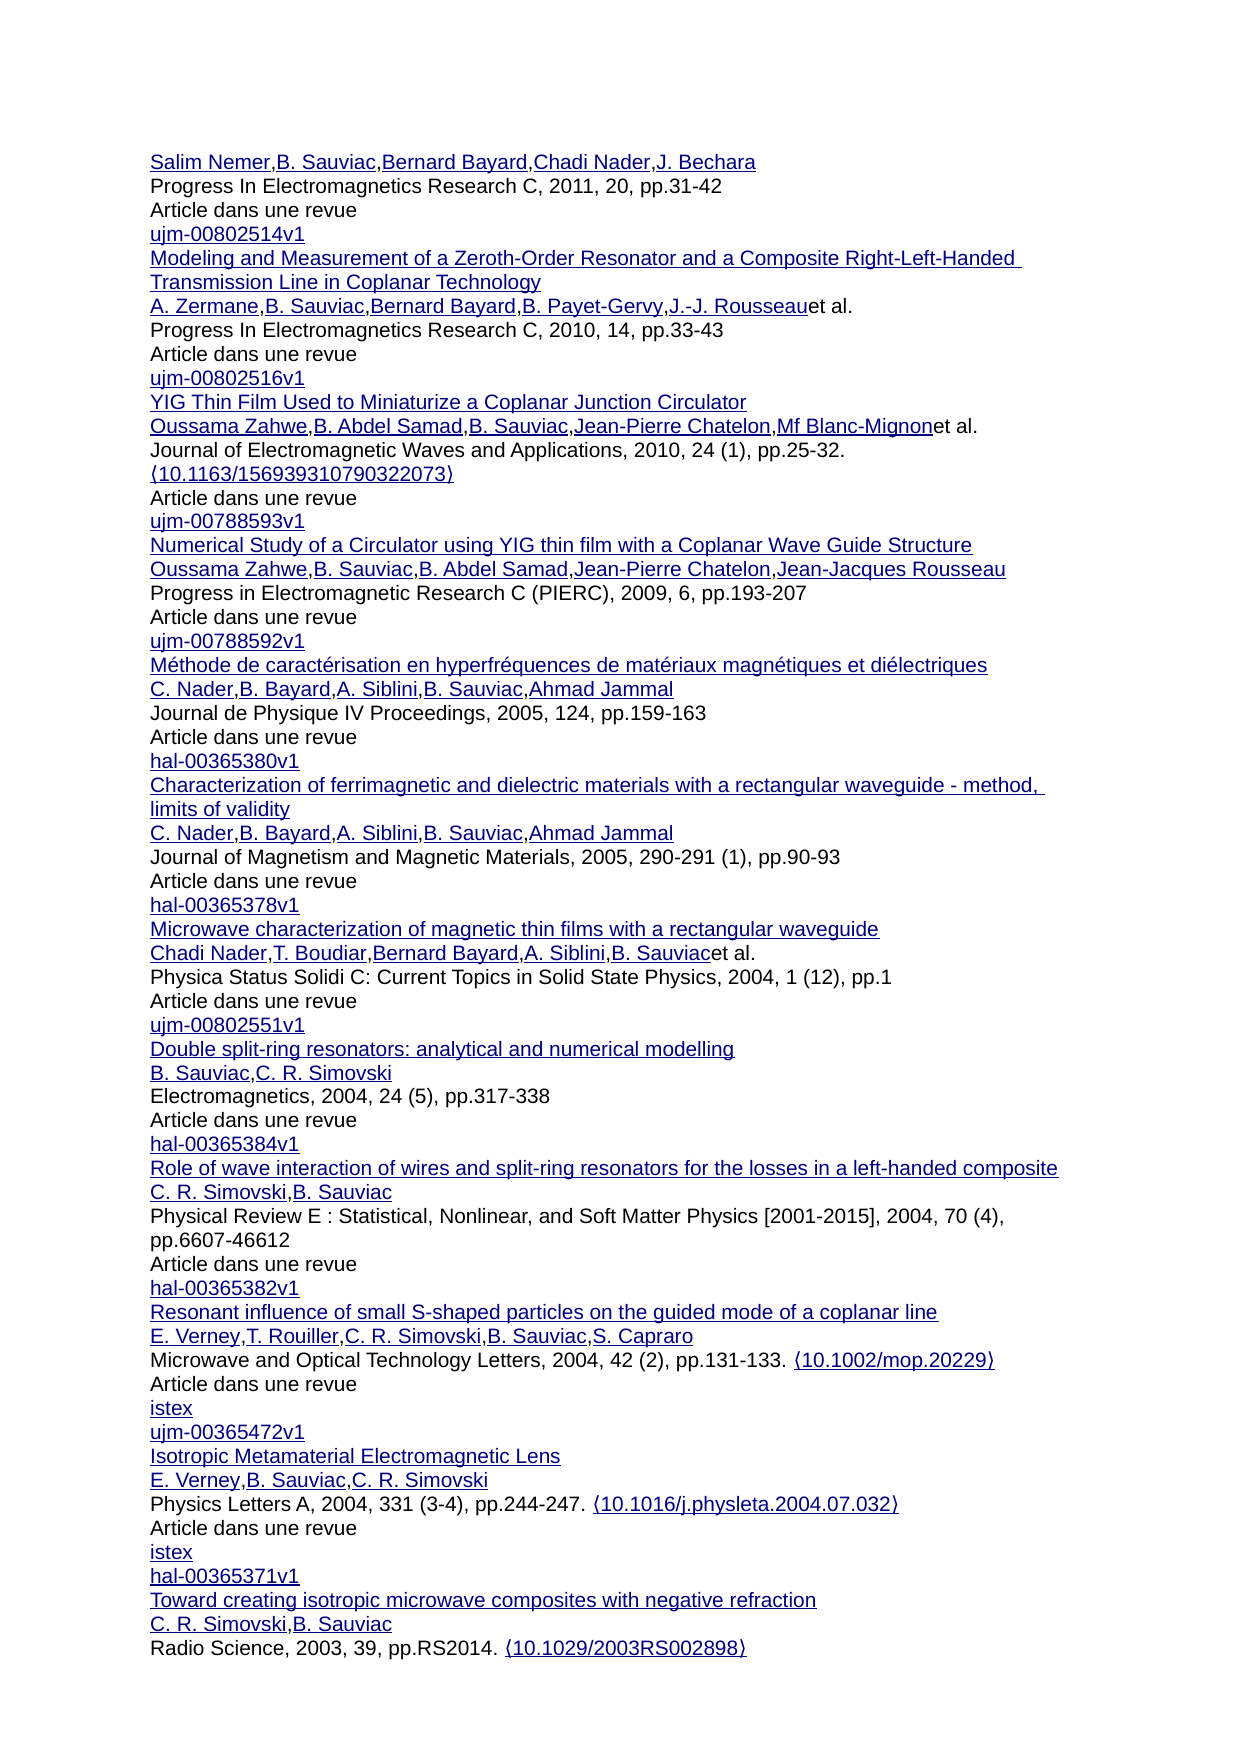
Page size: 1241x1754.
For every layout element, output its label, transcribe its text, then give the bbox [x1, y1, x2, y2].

table_cell Double split-ring resonators: analytical and numerical modelling B. Sauviac,C. R. Simovski Electromagnetics, 2004, 24 (5), pp.317-338 Article dans une revue hal-00365384v1 [150, 1036, 1090, 1156]
table_cell Role of wave interaction of wires and split-ring resonators for the losses in a left-handed composite C. R. Simovski,B. Sauviac Physical Review E : Statistical, Nonlinear, and Soft Matter Physics [2001-2015], 2004, 70 (4), pp.6607-46612 Article dans une revue hal-00365382v1 [150, 1156, 1090, 1300]
table_cell Salim Nemer,B. Sauviac,Bernard Bayard,Chadi Nader,J. Bechara Progress In Electromagnetics Research C, 2011, 20, pp.31-42 Article dans une revue ujm-00802514v1 [150, 150, 1090, 246]
table_cell YIG Thin Film Used to Miniaturize a Coplanar Junction Circulator Oussama Zahwe,B. Abdel Samad,B. Sauviac,Jean-Pierre Chatelon,Mf Blanc-Mignonet al. Journal of Electromagnetic Waves and Applications, 2010, 24 (1), pp.25-32. ⟨10.1163/156939310790322073⟩ Article dans une revue ujm-00788593v1 [150, 390, 1090, 533]
table_cell Resonant influence of small S-shaped particles on the guided mode of a coplanar line E. Verney,T. Rouiller,C. R. Simovski,B. Sauviac,S. Capraro Microwave and Optical Technology Letters, 2004, 42 (2), pp.131-133. ⟨10.1002/mop.20229⟩ Article dans une revue istex ujm-00365472v1 [150, 1300, 1090, 1444]
table_cell Modeling and Measurement of a Zeroth-Order Resonator and a Composite Right-Left-Handed Transmission Line in Coplanar Technology A. Zermane,B. Sauviac,Bernard Bayard,B. Payet-Gervy,J.-J. Rousseauet al. Progress In Electromagnetics Research C, 2010, 14, pp.33-43 Article dans une revue ujm-00802516v1 [150, 246, 1090, 389]
table_cell Numerical Study of a Circulator using YIG thin film with a Coplanar Wave Guide Structure Oussama Zahwe,B. Sauviac,B. Abdel Samad,Jean-Pierre Chatelon,Jean-Jacques Rousseau Progress in Electromagnetic Research C (PIERC), 2009, 6, pp.193-207 Article dans une revue ujm-00788592v1 [150, 533, 1090, 653]
table_cell Isotropic Metamaterial Electromagnetic Lens E. Verney,B. Sauviac,C. R. Simovski Physics Letters A, 2004, 331 (3-4), pp.244-247. ⟨10.1016/j.physleta.2004.07.032⟩ Article dans une revue istex hal-00365371v1 [150, 1444, 1090, 1587]
table_cell Microwave characterization of magnetic thin films with a rectangular waveguide Chadi Nader,T. Boudiar,Bernard Bayard,A. Siblini,B. Sauviacet al. Physica Status Solidi C: Current Topics in Solid State Physics, 2004, 1 (12), pp.1 Article dans une revue ujm-00802551v1 [150, 917, 1090, 1036]
table_cell Toward creating isotropic microwave composites with negative refraction C. R. Simovski,B. Sauviac Radio Science, 2003, 39, pp.RS2014. ⟨10.1029/2003RS002898⟩ [150, 1588, 1090, 1659]
table_cell Méthode de caractérisation en hyperfréquences de matériaux magnétiques et diélectriques C. Nader,B. Bayard,A. Siblini,B. Sauviac,Ahmad Jammal Journal de Physique IV Proceedings, 2005, 124, pp.159-163 Article dans une revue hal-00365380v1 [150, 653, 1090, 773]
table_cell Characterization of ferrimagnetic and dielectric materials with a rectangular waveguide - method, limits of validity C. Nader,B. Bayard,A. Siblini,B. Sauviac,Ahmad Jammal Journal of Magnetism and Magnetic Materials, 2005, 290-291 (1), pp.90-93 Article dans une revue hal-00365378v1 [150, 773, 1090, 917]
